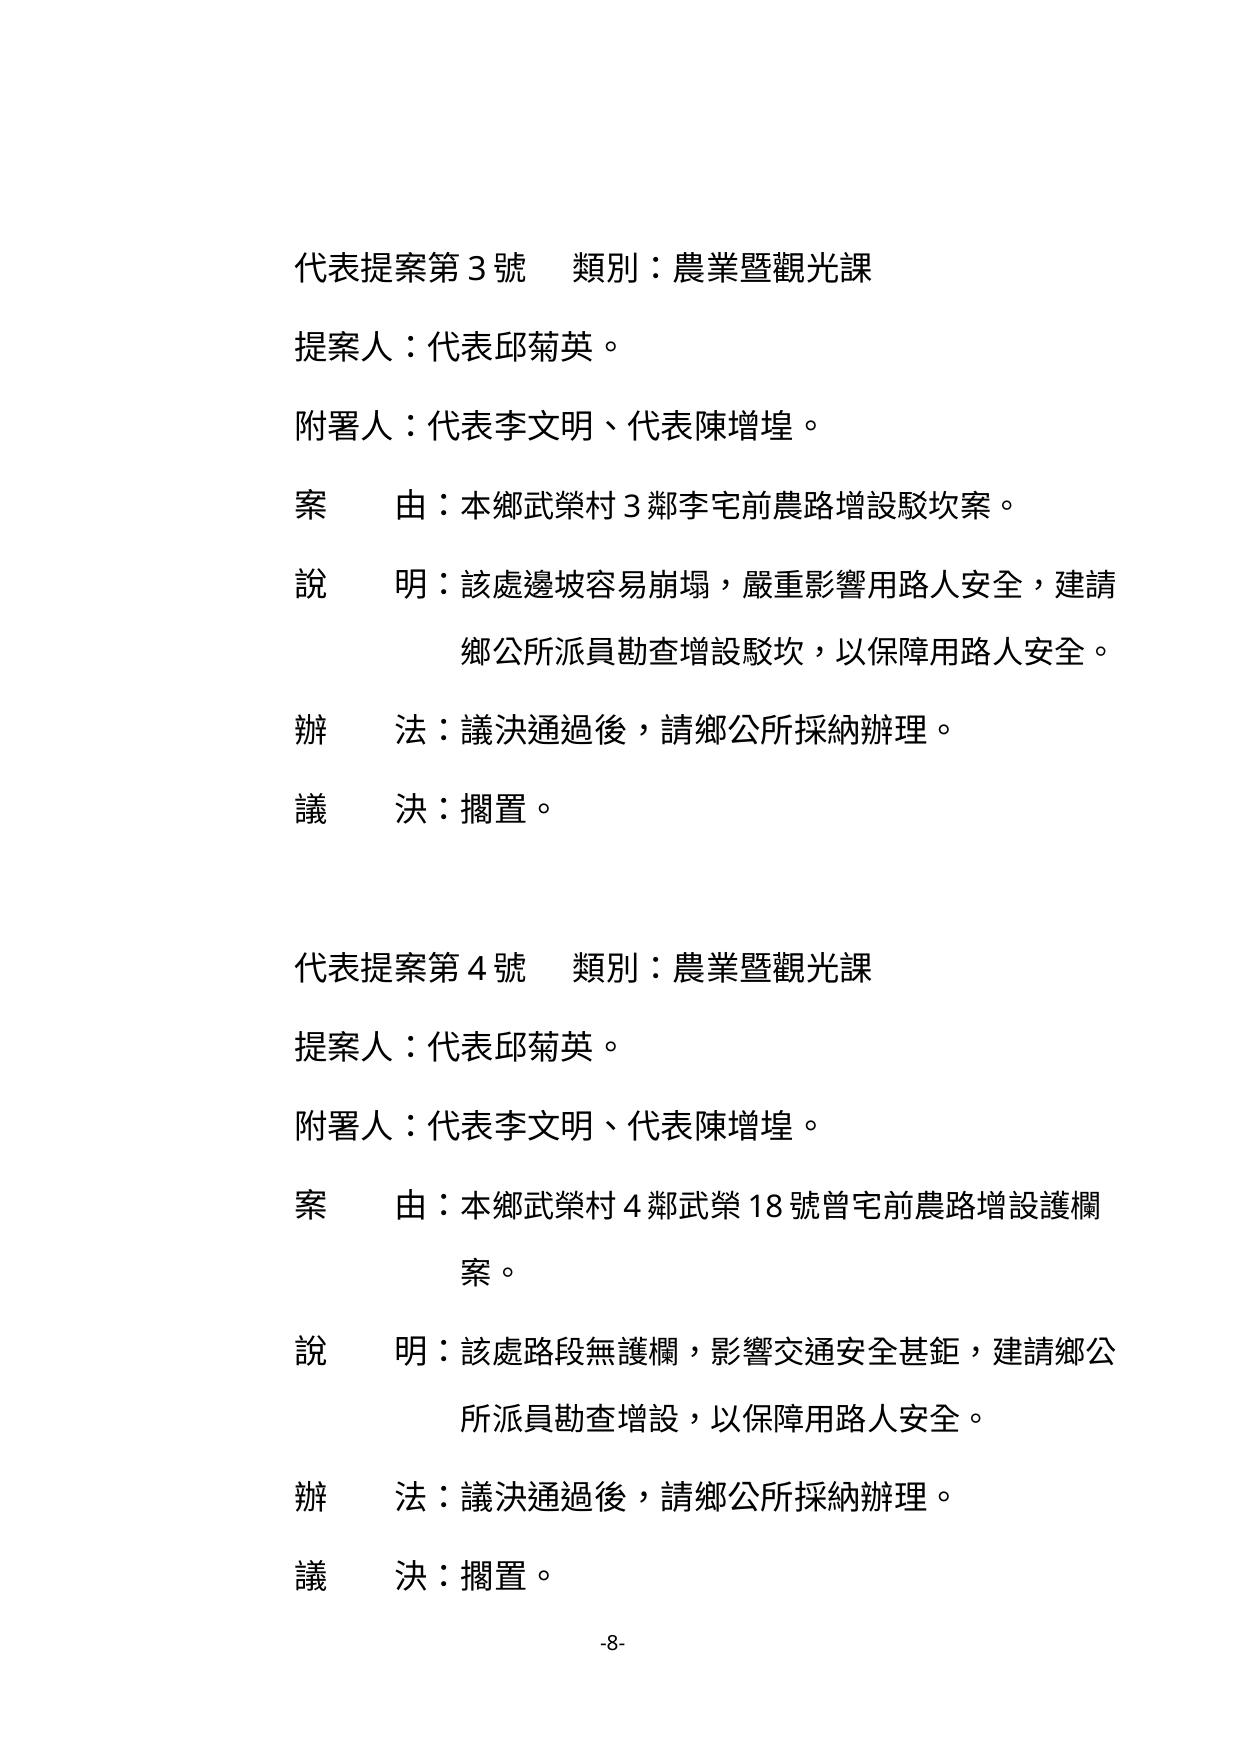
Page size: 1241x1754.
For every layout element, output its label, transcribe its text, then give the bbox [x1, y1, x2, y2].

text 代表提案第3號 類別：農業暨觀光課 [294, 227, 1122, 293]
text 說 明：該處邊坡容易崩塌，嚴重影響用路人安全，建請鄉公所派員勘查增設駁坎，以保障用路人安全。 [294, 543, 1122, 677]
text 議 決：擱置。 [294, 768, 1122, 835]
text 議 決：擱置。 [294, 1535, 1122, 1602]
text 附署人：代表李文明、代表陳增堭。 [294, 385, 1122, 452]
text 案 由：本鄉武榮村4鄰武榮18號曾宅前農路增設護欄案。 [294, 1164, 1122, 1298]
text 代表提案第4號 類別：農業暨觀光課 [294, 927, 1122, 993]
text 案 由：本鄉武榮村3鄰李宅前農路增設駁坎案。 [294, 464, 1122, 531]
text 辦 法：議決通過後，請鄉公所採納辦理。 [294, 689, 1122, 756]
text 說 明：該處路段無護欄，影響交通安全甚鉅，建請鄉公所派員勘查增設，以保障用路人安全。 [294, 1310, 1122, 1443]
text 提案人：代表邱菊英。 [294, 1006, 1122, 1073]
text 辦 法：議決通過後，請鄉公所採納辦理。 [294, 1456, 1122, 1523]
text 附署人：代表李文明、代表陳增堭。 [294, 1085, 1122, 1152]
text 提案人：代表邱菊英。 [294, 306, 1122, 373]
